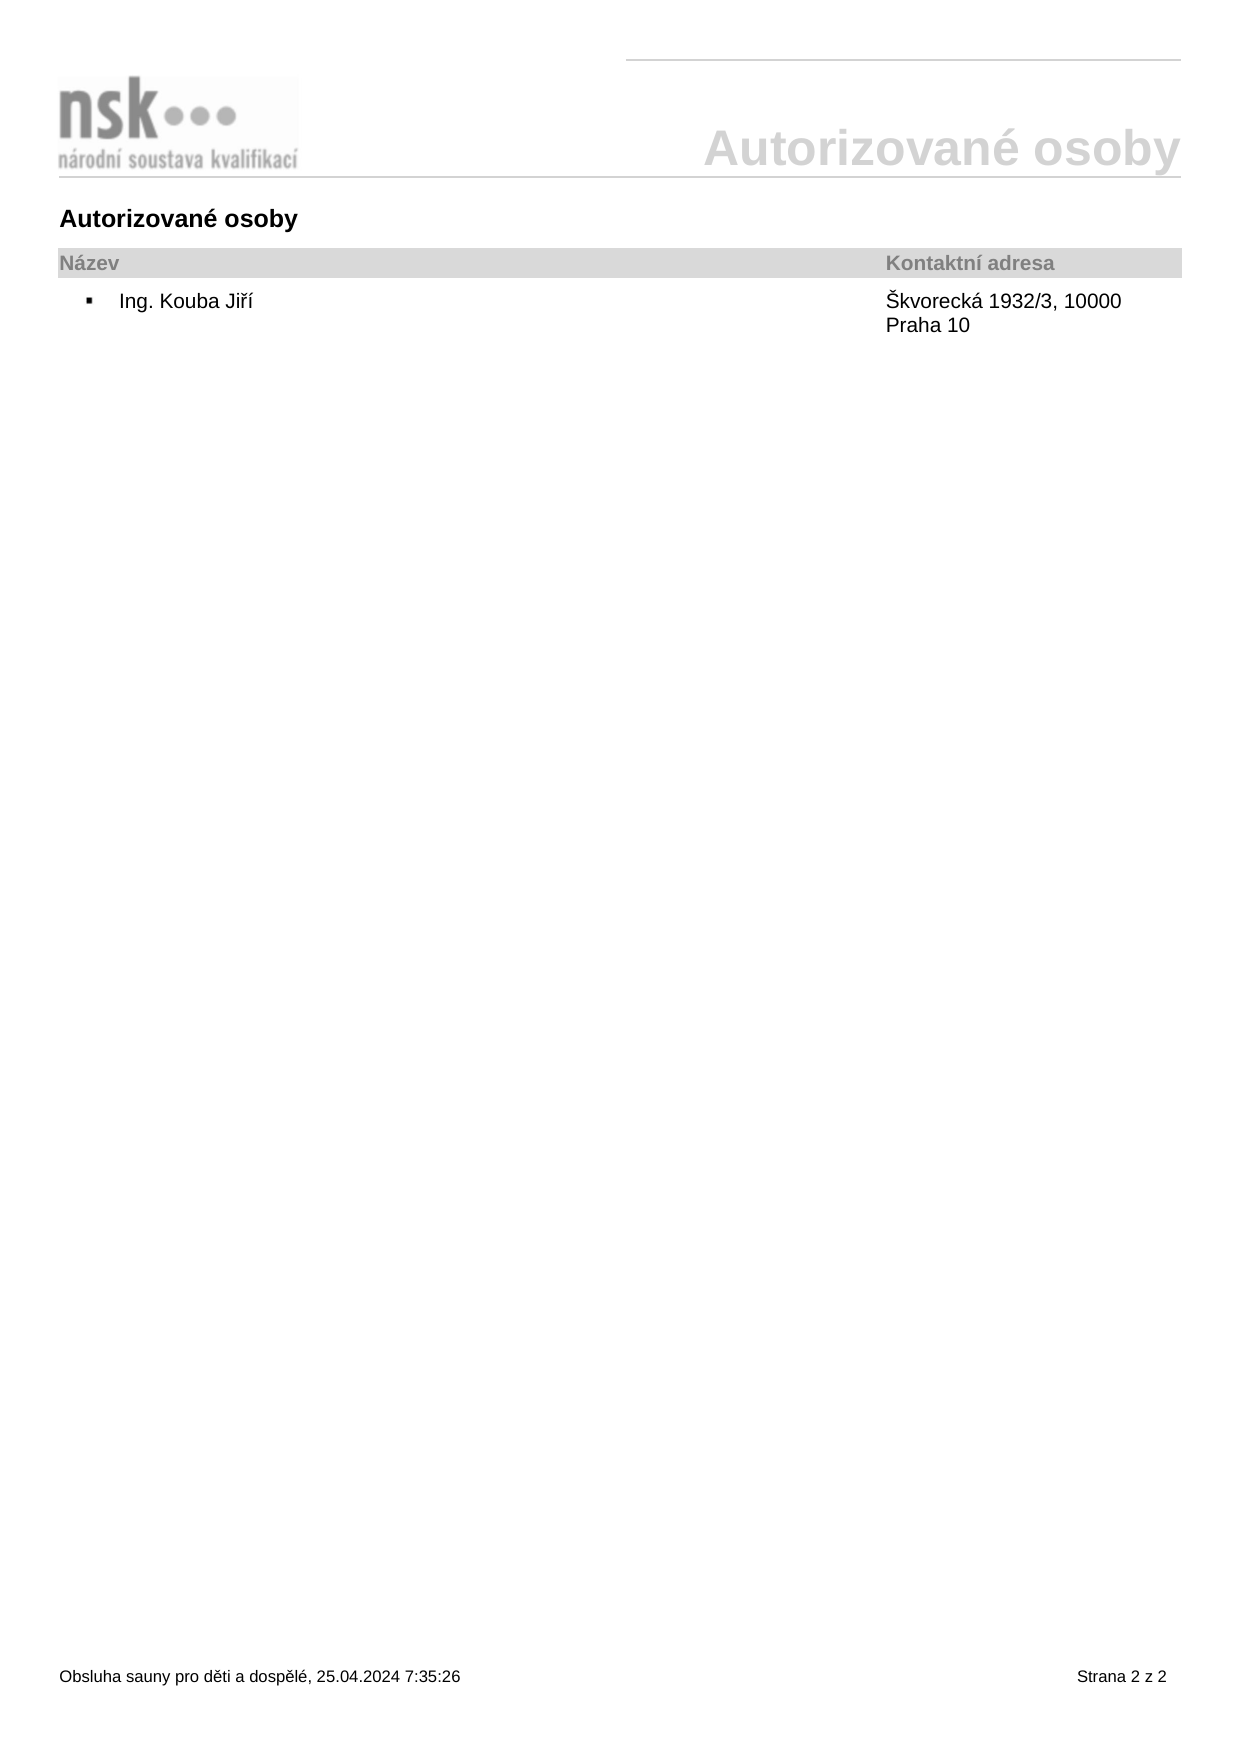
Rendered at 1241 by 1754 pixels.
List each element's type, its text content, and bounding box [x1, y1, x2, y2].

table_cell [119, 337, 481, 637]
table_cell [860, 637, 886, 937]
table_cell [1167, 1237, 1181, 1448]
table_cell [481, 937, 617, 1237]
table_cell [59, 194, 119, 200]
table_cell [618, 314, 626, 337]
table_cell [618, 194, 626, 200]
table_cell [481, 194, 617, 200]
table_cell [119, 314, 481, 337]
table_cell [1167, 236, 1181, 248]
table_cell [618, 170, 626, 176]
table_cell [860, 937, 886, 1237]
table_cell [886, 637, 1167, 937]
table_cell [119, 236, 481, 248]
table_cell [618, 1448, 626, 1658]
table_cell [481, 236, 617, 248]
table_cell [481, 1237, 617, 1448]
table_cell Obsluha sauny pro děti a dospělé, 25.04.2024 7:35:26 [59, 1658, 860, 1694]
table_cell [886, 937, 1167, 1237]
table_cell [59, 937, 119, 1237]
table_cell [886, 1237, 1167, 1448]
table_cell [119, 637, 481, 937]
table_cell Kontaktní adresa [886, 250, 1180, 277]
table_cell [626, 1237, 860, 1448]
table_cell [618, 637, 626, 937]
table_cell [626, 278, 860, 289]
table_cell [59, 337, 119, 637]
table_cell [119, 194, 481, 200]
table_cell [618, 937, 626, 1237]
table_cell [860, 236, 886, 248]
table_cell [59, 171, 119, 176]
table_cell [619, 59, 626, 170]
picture [59, 288, 119, 313]
table_cell [1167, 1448, 1181, 1658]
table_cell Ing. Kouba Jiří [119, 289, 886, 314]
table_cell [481, 314, 617, 337]
table_cell [618, 337, 626, 637]
table_cell [119, 1448, 481, 1658]
table_cell [481, 337, 617, 637]
table_cell [860, 314, 886, 337]
table_cell [59, 236, 119, 248]
table_cell [119, 278, 481, 289]
table_cell [59, 1448, 119, 1658]
table_cell Strana 2 z 2 [860, 1658, 1167, 1694]
table_cell [626, 337, 860, 637]
table_cell [59, 278, 119, 288]
table_cell Autorizované osoby [59, 200, 1181, 236]
table_cell [626, 236, 860, 248]
table_cell [1167, 278, 1181, 289]
table_cell [481, 278, 617, 289]
table_cell [1167, 337, 1181, 637]
table_cell [1167, 194, 1181, 200]
table_cell [886, 194, 1167, 200]
table_cell [618, 1237, 626, 1448]
table_cell [59, 1237, 119, 1448]
table_cell [59, 178, 1181, 194]
table_cell [119, 171, 481, 176]
table_cell [860, 337, 886, 637]
table_cell [886, 1448, 1167, 1658]
table_cell Škvorecká 1932/3, 10000 Praha 10 [886, 289, 1181, 337]
table_cell Autorizované osoby [626, 61, 1181, 176]
table_cell [1167, 637, 1181, 937]
picture [57, 59, 619, 171]
table_cell [618, 278, 626, 289]
table_cell [626, 194, 860, 200]
table_cell [626, 637, 860, 937]
table_cell [59, 314, 119, 337]
table_cell [860, 194, 886, 200]
table_cell [626, 937, 860, 1237]
table_cell [860, 1237, 886, 1448]
table_cell [481, 171, 617, 176]
table_cell [860, 1448, 886, 1658]
table_cell [481, 1448, 617, 1658]
table_cell [886, 337, 1167, 637]
table_cell Název [60, 250, 885, 277]
table_cell [1167, 937, 1181, 1237]
table_cell [1167, 1658, 1181, 1694]
table_cell [119, 1237, 481, 1448]
table_cell [886, 236, 1167, 248]
table_cell [618, 236, 626, 248]
table_cell [481, 637, 617, 937]
table_cell [626, 1448, 860, 1658]
table_cell [59, 637, 119, 937]
table_cell [626, 314, 860, 337]
table_cell [119, 937, 481, 1237]
table_cell [886, 278, 1167, 289]
table_cell [860, 278, 886, 289]
